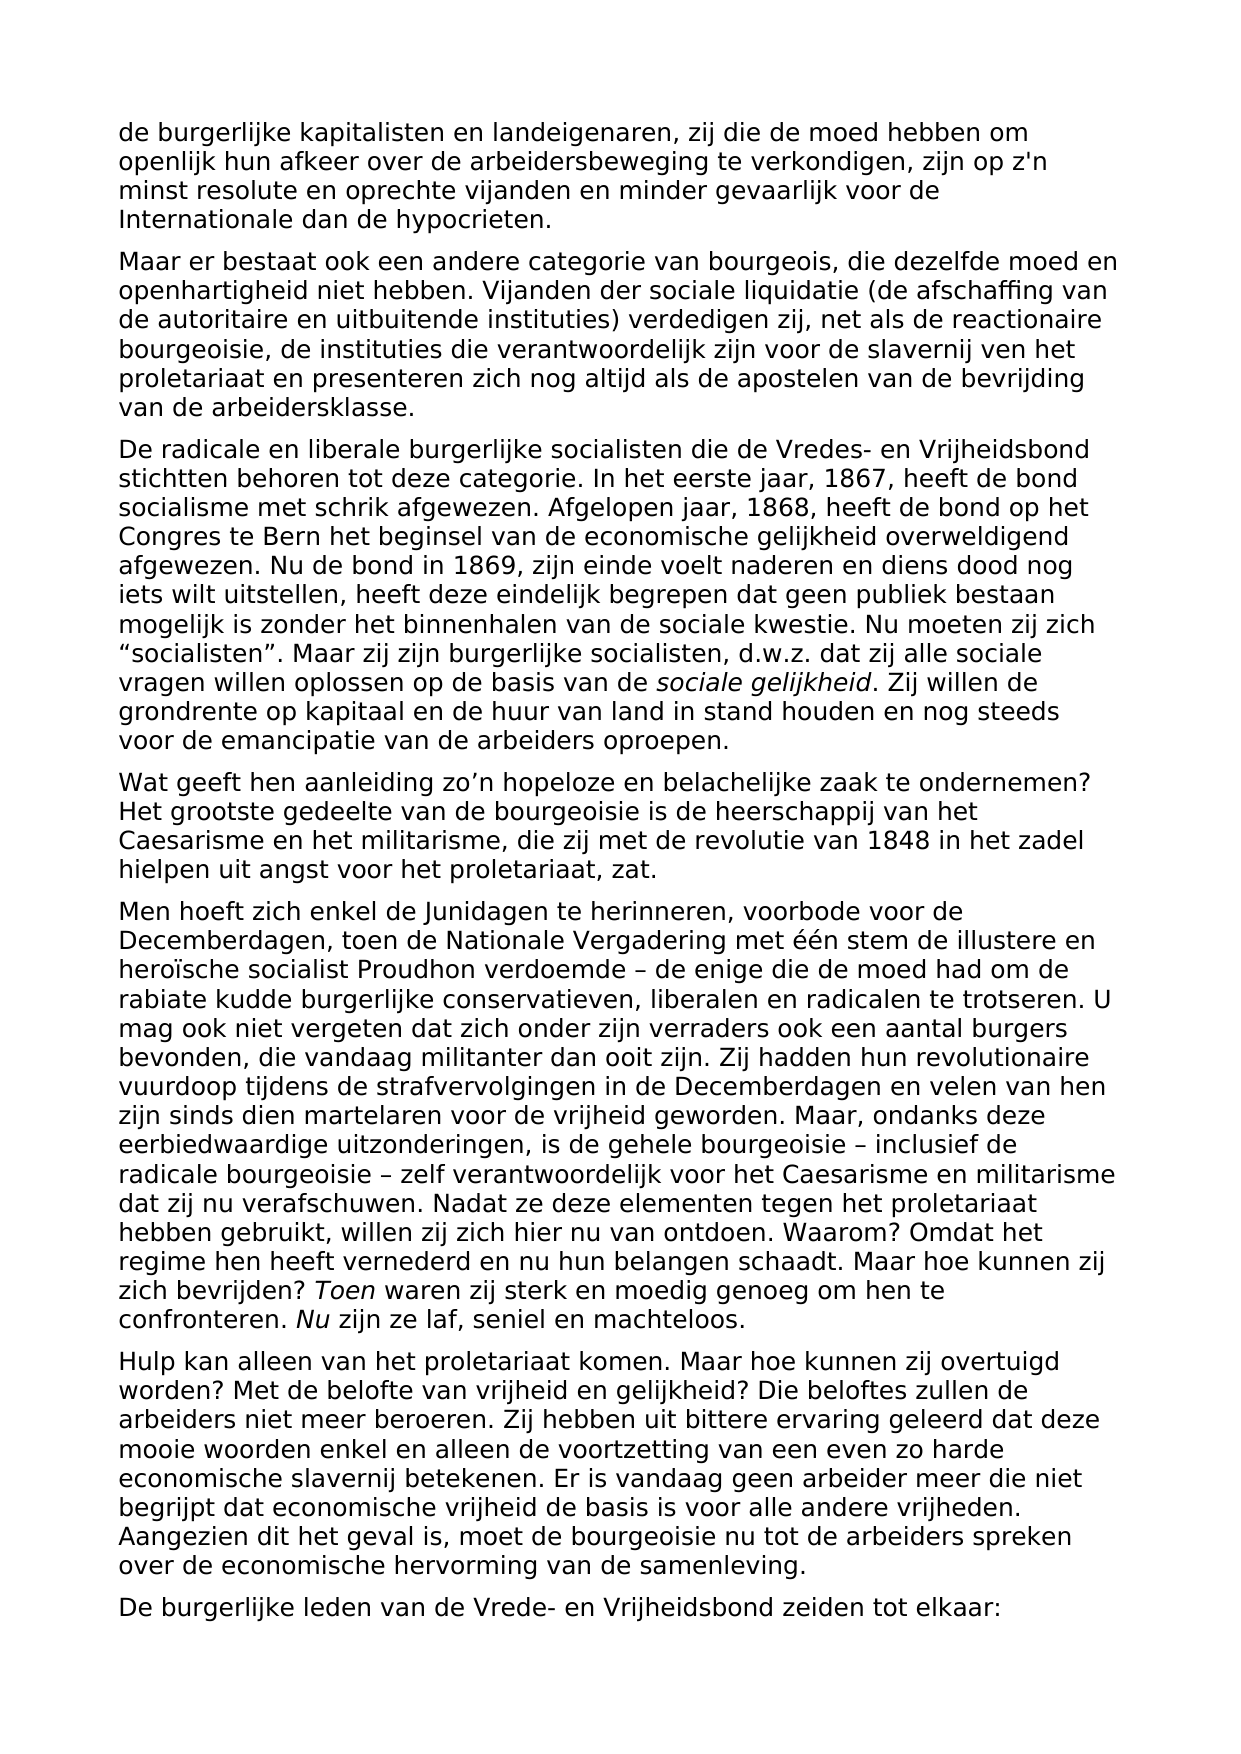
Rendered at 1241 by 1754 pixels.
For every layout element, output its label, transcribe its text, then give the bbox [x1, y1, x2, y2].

text Hulp kan alleen van het proletariaat komen. Maar hoe kunnen zij overtuigd worden? Met de belofte van vrijheid en gelijkheid? Die beloftes zullen de arbeiders niet meer beroeren. Zij hebben uit bittere ervaring geleerd dat deze mooie woorden enkel en alleen de voortzetting van een even zo harde economische slavernij betekenen. Er is vandaag geen arbeider meer die niet begrijpt dat economische vrijheid de basis is voor alle andere vrijheden. Aangezien dit het geval is, moet de bourgeoisie nu tot de arbeiders spreken over de economische hervorming van de samenleving. [118, 1347, 1122, 1581]
text Maar er bestaat ook een andere categorie van bourgeois, die dezelfde moed en openhartigheid niet hebben. Vijanden der sociale liquidatie (de afschaffing van de autoritaire en uitbuitende instituties) verdedigen zij, net als de reactionaire bourgeoisie, de instituties die verantwoordelijk zijn voor de slavernij ven het proletariaat en presenteren zich nog altijd als de apostelen van de bevrijding van de arbeidersklasse. [118, 247, 1122, 422]
text de burgerlijke kapitalisten en landeigenaren, zij die de moed hebben om openlijk hun afkeer over de arbeidersbeweging te verkondigen, zijn op z'n minst resolute en oprechte vijanden en minder gevaarlijk voor de Internationale dan de hypocrieten. [118, 118, 1122, 235]
text Men hoeft zich enkel de Junidagen te herinneren, voorbode voor de Decemberdagen, toen de Nationale Vergadering met één stem de illustere en heroïsche socialist Proudhon verdoemde – de enige die de moed had om de rabiate kudde burgerlijke conservatieven, liberalen en radicalen te trotseren. U mag ook niet vergeten dat zich onder zijn verraders ook een aantal burgers bevonden, die vandaag militanter dan ooit zijn. Zij hadden hun revolutionaire vuurdoop tijdens de strafvervolgingen in de Decemberdagen en velen van hen zijn sinds dien martelaren voor de vrijheid geworden. Maar, ondanks deze eerbiedwaardige uitzonderingen, is de gehele bourgeoisie – inclusief de radicale bourgeoisie – zelf verantwoordelijk voor het Caesarisme en militarisme dat zij nu verafschuwen. Nadat ze deze elementen tegen het proletariaat hebben gebruikt, willen zij zich hier nu van ontdoen. Waarom? Omdat het regime hen heeft vernederd en nu hun belangen schaadt. Maar hoe kunnen zij zich bevrijden? Toen waren zij sterk en moedig genoeg om hen te confronteren. Nu zijn ze laf, seniel en machteloos. [118, 897, 1122, 1335]
text De radicale en liberale burgerlijke socialisten die de Vredes- en Vrijheidsbond stichtten behoren tot deze categorie. In het eerste jaar, 1867, heeft de bond socialisme met schrik afgewezen. Afgelopen jaar, 1868, heeft de bond op het Congres te Bern het beginsel van de economische gelijkheid overweldigend afgewezen. Nu de bond in 1869, zijn einde voelt naderen en diens dood nog iets wilt uitstellen, heeft deze eindelijk begrepen dat geen publiek bestaan mogelijk is zonder het binnenhalen van de sociale kwestie. Nu moeten zij zich “socialisten”. Maar zij zijn burgerlijke socialisten, d.w.z. dat zij alle sociale vragen willen oplossen op de basis van de sociale gelijkheid. Zij willen de grondrente op kapitaal en de huur van land in stand houden en nog steeds voor de emancipatie van de arbeiders oproepen. [118, 435, 1122, 756]
text Wat geeft hen aanleiding zo’n hopeloze en belachelijke zaak te ondernemen? Het grootste gedeelte van de bourgeoisie is de heerschappij van het Caesarisme en het militarisme, die zij met de revolutie van 1848 in het zadel hielpen uit angst voor het proletariaat, zat. [118, 768, 1122, 885]
text De burgerlijke leden van de Vrede- en Vrijheidsbond zeiden tot elkaar: [118, 1593, 1122, 1622]
